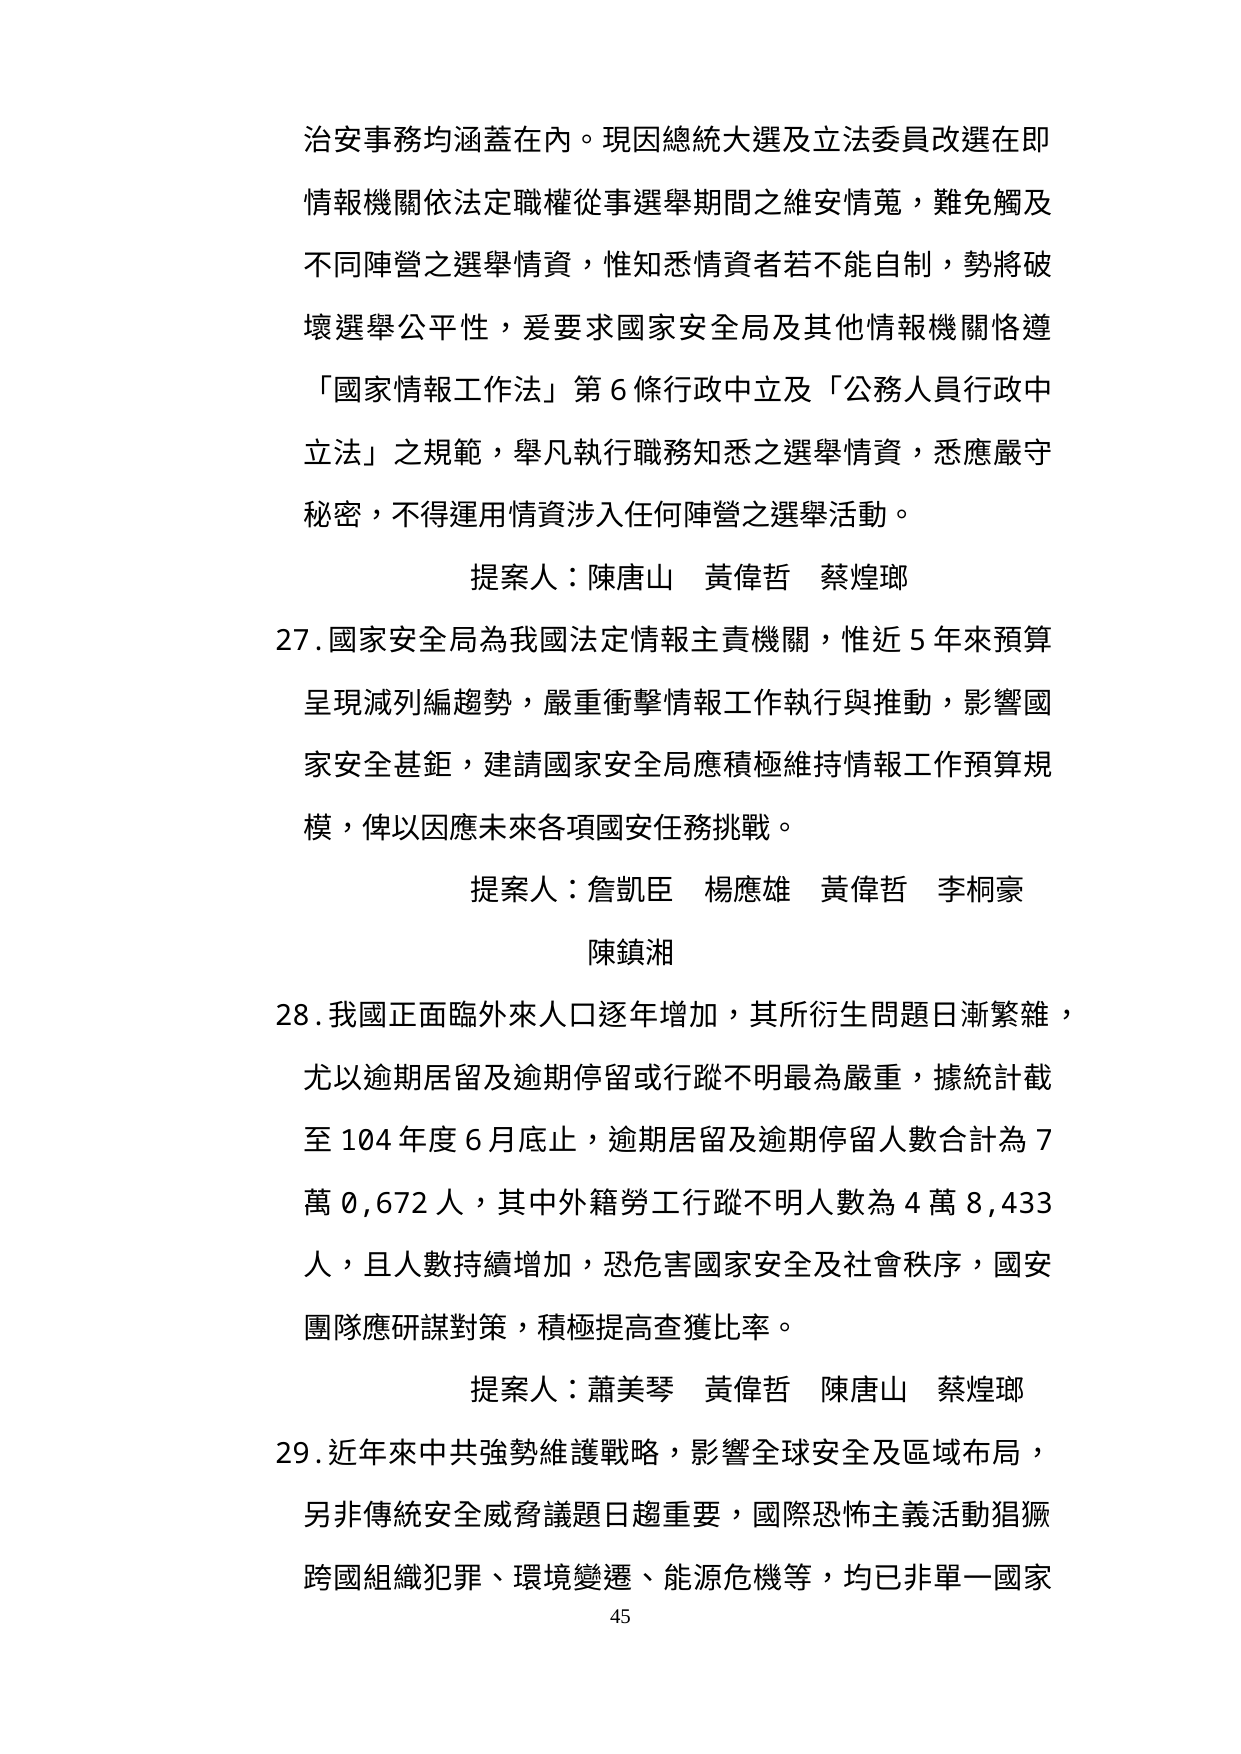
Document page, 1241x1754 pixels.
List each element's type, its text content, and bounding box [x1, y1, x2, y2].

text 提案人：詹凱臣 楊應雄 黃偉哲 李桐豪 [310, 846, 1053, 909]
text 28.我國正面臨外來人口逐年增加，其所衍生問題日漸繁雜，尤以逾期居留及逾期停留或行蹤不明最為嚴重，據統計截至104年度6月底止，逾期居留及逾期停留人數合計為7萬0,672人，其中外籍勞工行蹤不明人數為4萬8,433人，且人數持續增加，恐危害國家安全及社會秩序，國安團隊應研謀對策，積極提高查獲比率。 [274, 971, 1053, 1346]
text 提案人：陳唐山 黃偉哲 蔡煌瑯 [310, 534, 1053, 596]
text 29.近年來中共強勢維護戰略，影響全球安全及區域布局，另非傳統安全威脅議題日趨重要，國際恐怖主義活動猖獗，跨國組織犯罪、環境變遷、能源危機等，均已非單一國家面臨之威脅，有必要深化國際間非傳統安全威脅之情報合作內涵與功能，建請國家安全局加強與國際情報機構之合作關係，建立良好國際情報合作機制，強化我國家安全情報蒐報能力。 [274, 1409, 1053, 1596]
text 提案人：蕭美琴 黃偉哲 陳唐山 蔡煌瑯 [310, 1346, 1053, 1409]
text 27.國家安全局為我國法定情報主責機關，惟近5年來預算呈現減列編趨勢，嚴重衝擊情報工作執行與推動，影響國家安全甚鉅，建請國家安全局應積極維持情報工作預算規模，俾以因應未來各項國安任務挑戰。 [274, 596, 1053, 846]
text 26.依「國家情報工作法」第7條第1項第3款之規定，情報機關蒐整調研國安資訊之範圍相當廣泛，舉凡涉及總體國情、國防、外交、兩岸關係、經濟、科技、社會或重大治安事務均涵蓋在內。現因總統大選及立法委員改選在即，情報機關依法定職權從事選舉期間之維安情蒐，難免觸及不同陣營之選舉情資，惟知悉情資者若不能自制，勢將破壞選舉公平性，爰要求國家安全局及其他情報機關恪遵「國家情報工作法」第6條行政中立及「公務人員行政中立法」之規範，舉凡執行職務知悉之選舉情資，悉應嚴守秘密，不得運用情資涉入任何陣營之選舉活動。 [274, 96, 1053, 534]
text 陳鎮湘 [310, 909, 1053, 971]
